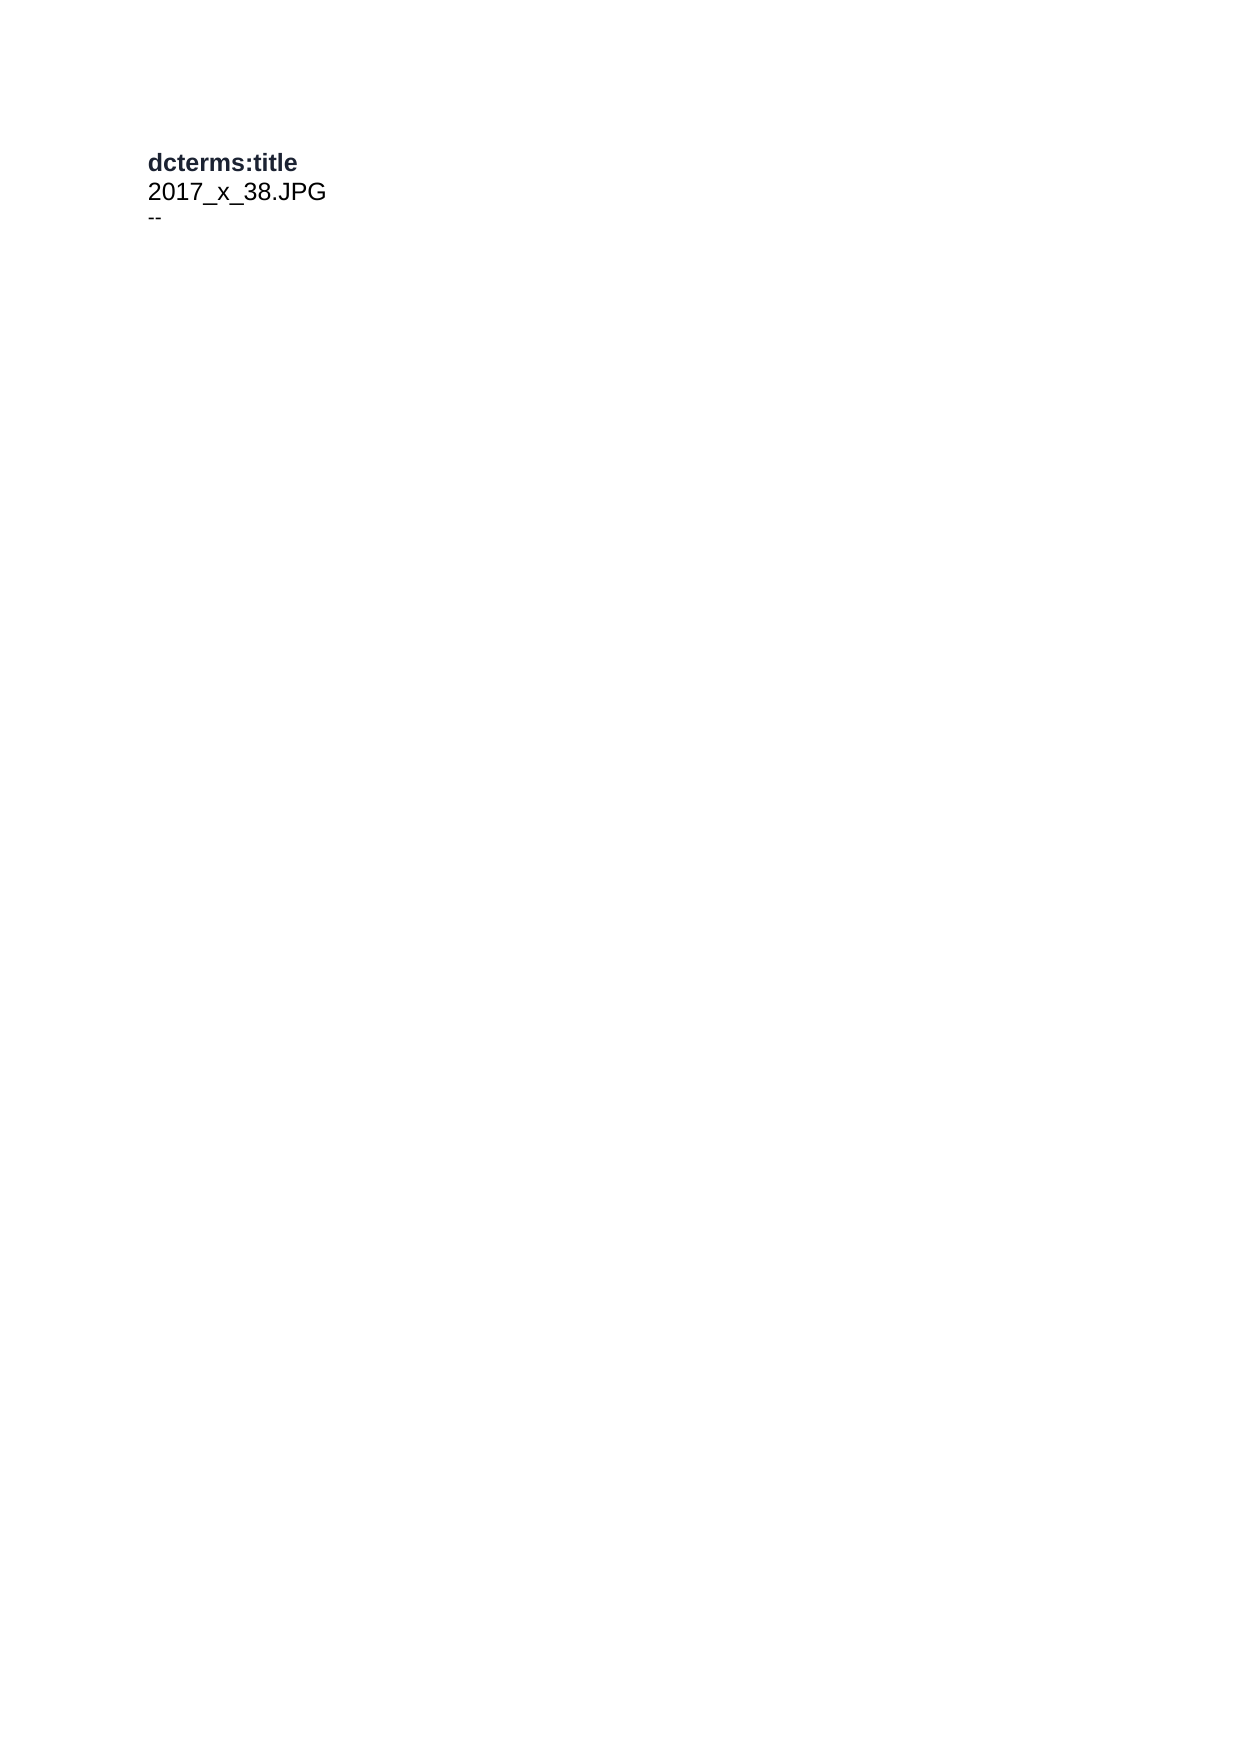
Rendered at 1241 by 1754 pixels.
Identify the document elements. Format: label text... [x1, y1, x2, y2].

text 2017_x_38.JPG [148, 176, 1092, 205]
text dcterms:title [148, 148, 1092, 176]
text -- [148, 205, 1092, 229]
